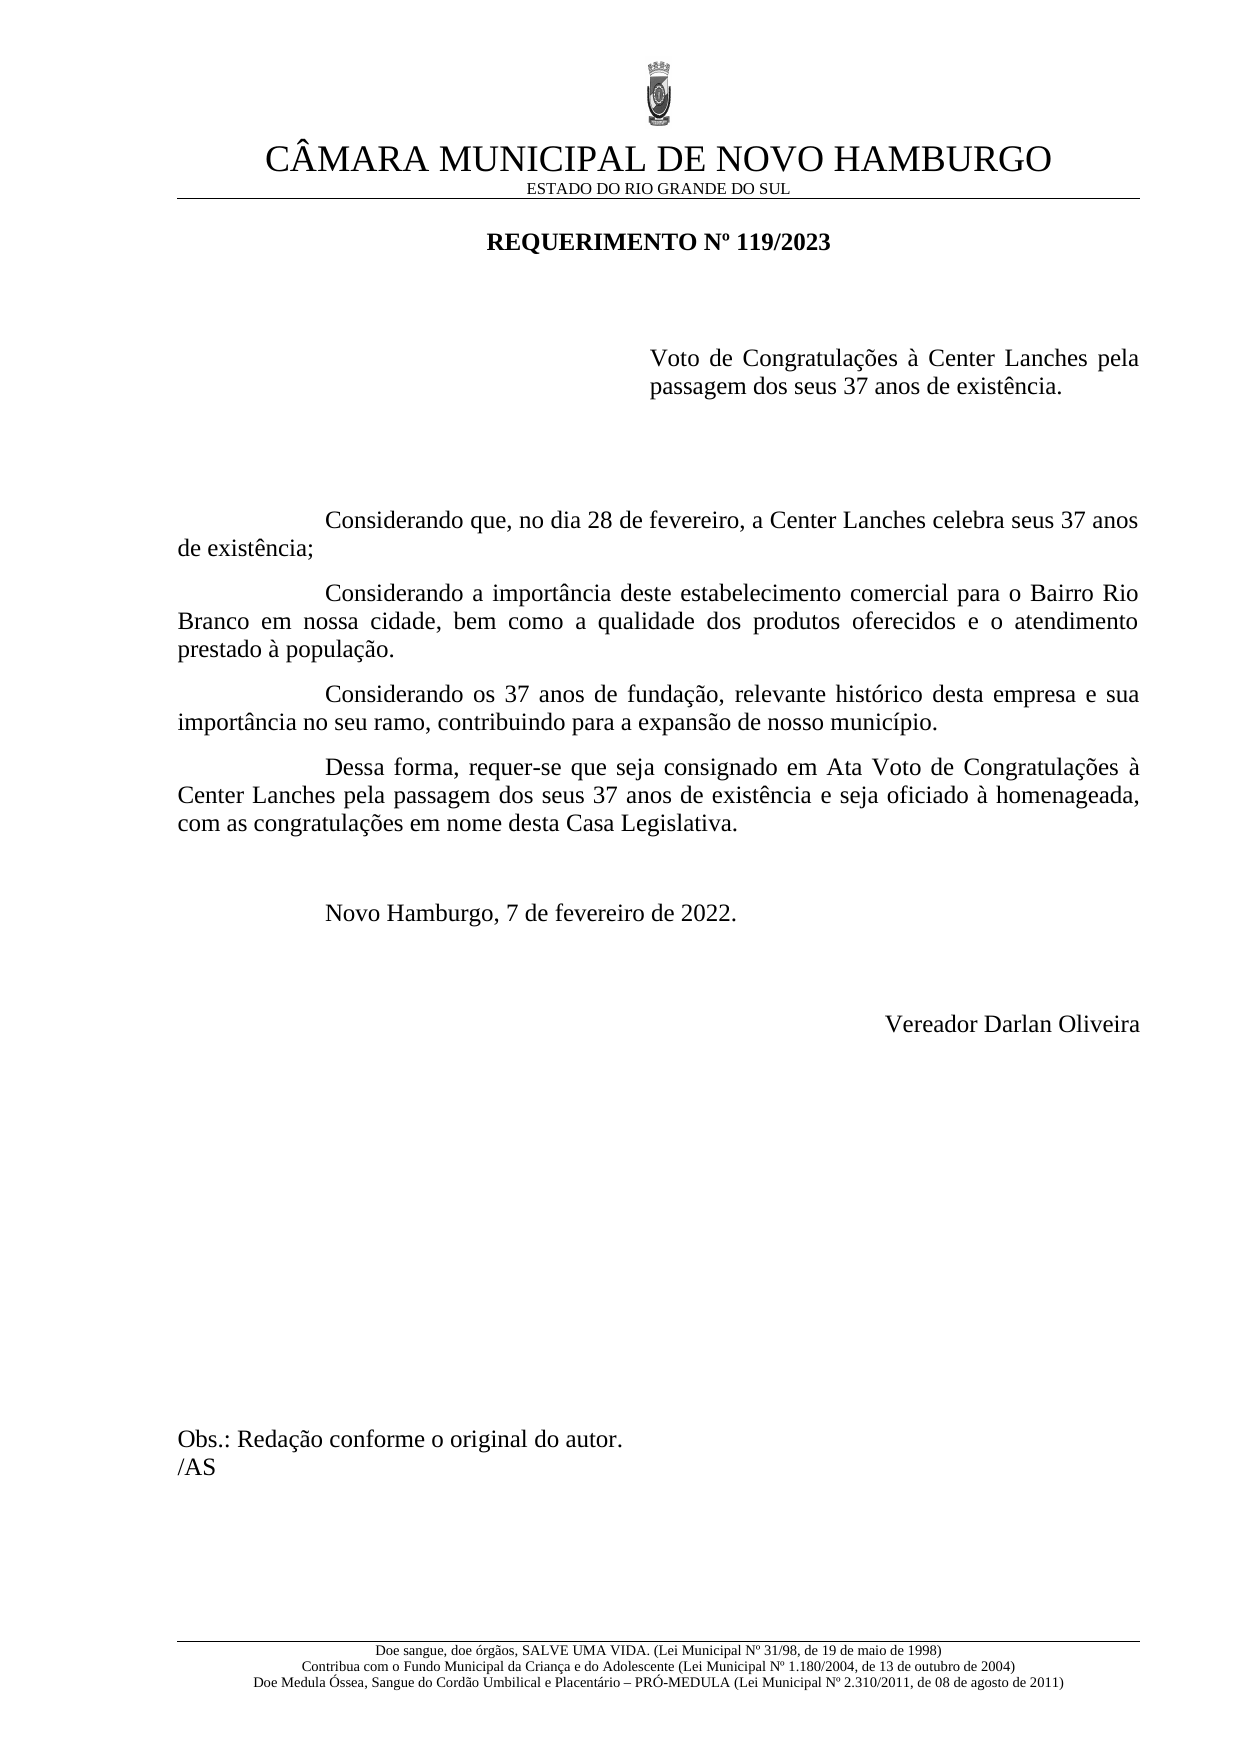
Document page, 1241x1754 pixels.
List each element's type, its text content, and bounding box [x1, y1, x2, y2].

text /AS [177, 1453, 1140, 1481]
text Considerando os 37 anos de fundação, relevante histórico desta empresa e sua importância no seu ramo, contribuindo para a expansão de nosso município. [177, 680, 1140, 736]
text Considerando que, no dia 28 de fevereiro, a Center Lanches celebra seus 37 anos de existência; [177, 506, 1140, 562]
text Vereador Darlan Oliveira [768, 1010, 1140, 1038]
text Dessa forma, requer-se que seja consignado em Ata Voto de Congratulações à Center Lanches pela passagem dos seus 37 anos de existência e seja oficiado à homenageada, com as congratulações em nome desta Casa Legislativa. [177, 753, 1140, 836]
text Obs.: Redação conforme o original do autor. [177, 1426, 1140, 1453]
text REQUERIMENTO Nº 119/2023 [177, 228, 1140, 256]
text Considerando a importância deste estabelecimento comercial para o Bairro Rio Branco em nossa cidade, bem como a qualidade dos produtos oferecidos e o atendimento prestado à população. [177, 579, 1140, 662]
text Novo Hamburgo, 7 de fevereiro de 2022. [177, 899, 1140, 927]
text Voto de Congratulações à Center Lanches pela passagem dos seus 37 anos de existência. [649, 344, 1140, 400]
